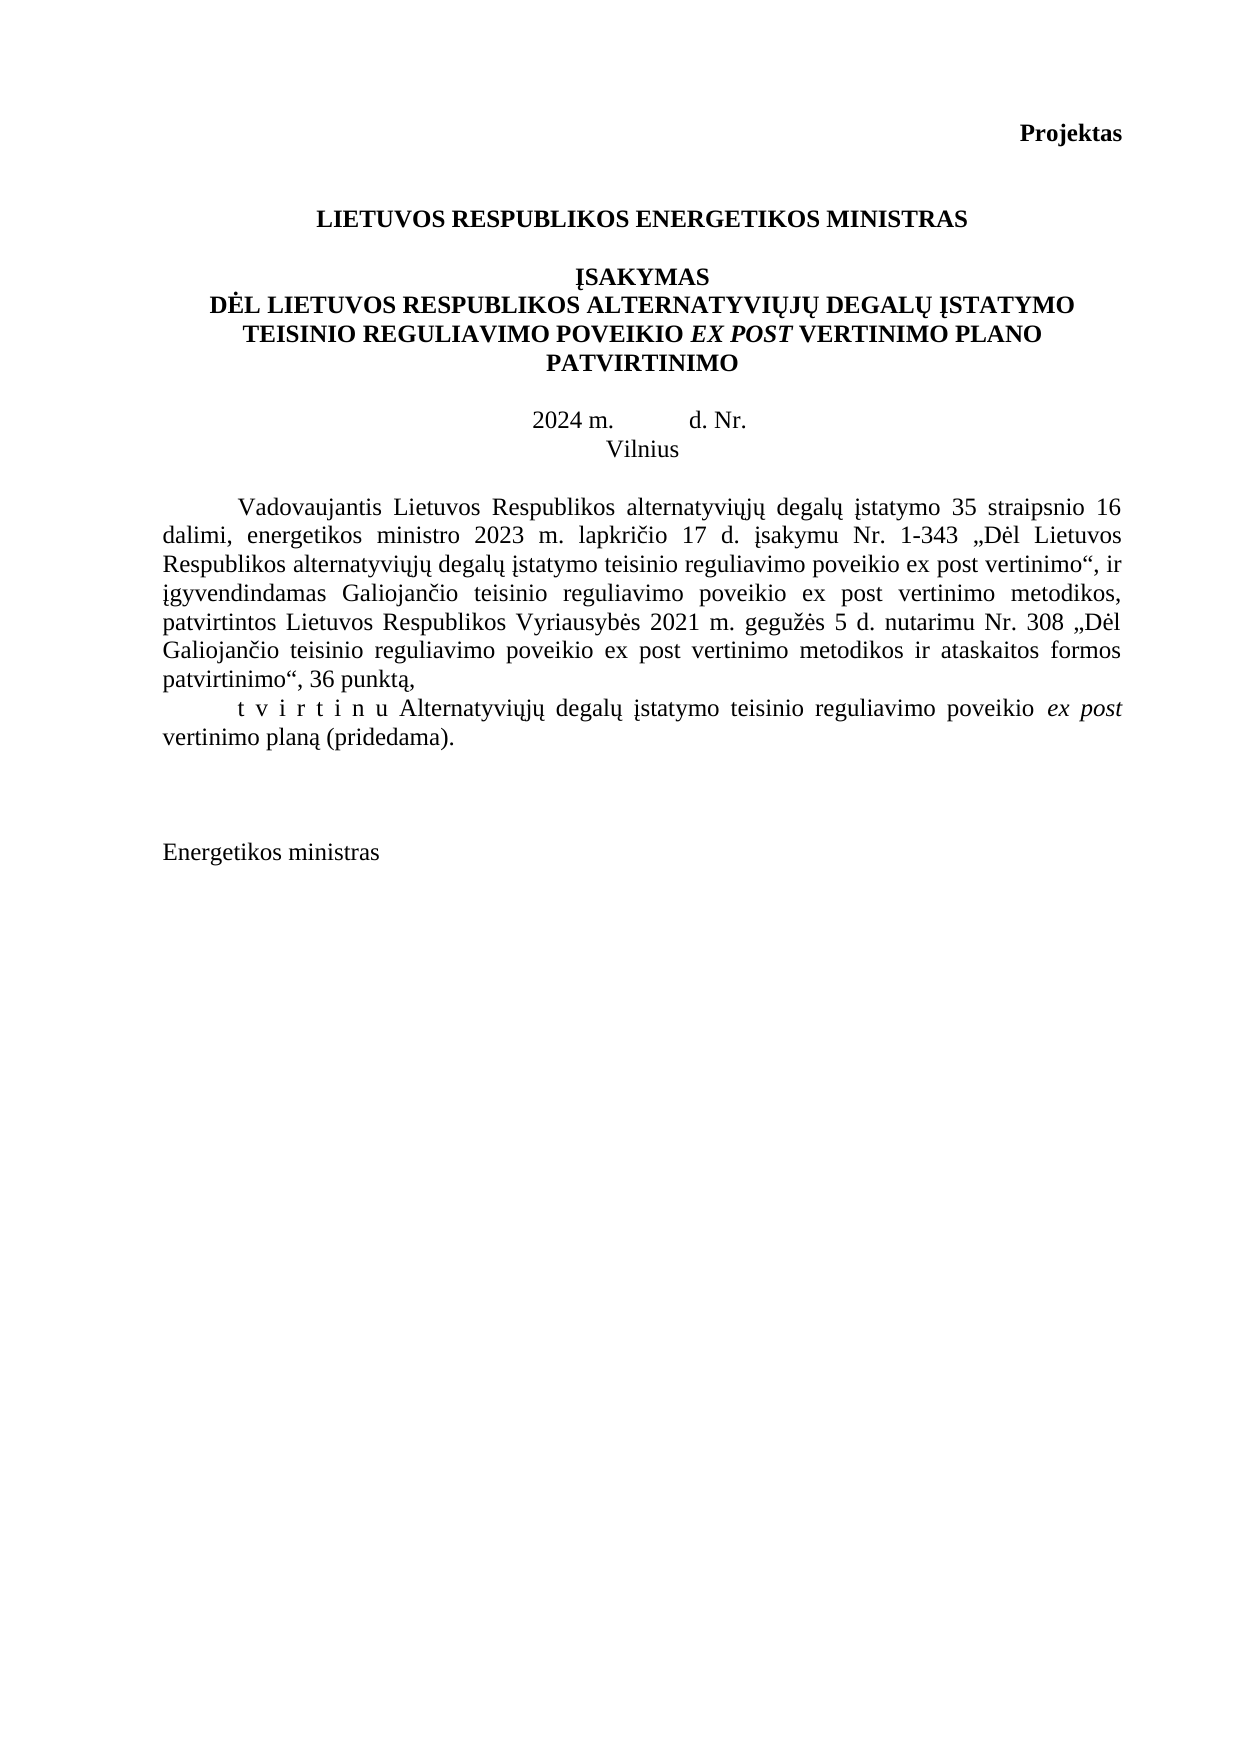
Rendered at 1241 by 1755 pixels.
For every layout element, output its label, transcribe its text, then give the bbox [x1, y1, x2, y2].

text DĖL LIETUVOS RESPUBLIKOS ALTERNATYVIŲJŲ DEGALŲ ĮSTATYMO TEISINIO REGULIAVIMO POVEIKIO EX POST VERTINIMO PLANO PATVIRTINIMO [162, 291, 1122, 377]
text Vadovaujantis Lietuvos Respublikos alternatyviųjų degalų įstatymo 35 straipsnio 16 dalimi, energetikos ministro 2023 m. lapkričio 17 d. įsakymu Nr. 1-343 „Dėl Lietuvos Respublikos alternatyviųjų degalų įstatymo teisinio reguliavimo poveikio ex post vertinimo“, ir įgyvendindamas Galiojančio teisinio reguliavimo poveikio ex post vertinimo metodikos, patvirtintos Lietuvos Respublikos Vyriausybės 2021 m. gegužės 5 d. nutarimu Nr. 308 „Dėl Galiojančio teisinio reguliavimo poveikio ex post vertinimo metodikos ir ataskaitos formos patvirtinimo“, 36 punktą, [162, 492, 1122, 693]
text 2024 m. d. Nr. [162, 406, 1122, 434]
text Vilnius [162, 434, 1122, 463]
text t v i r t i n u Alternatyviųjų degalų įstatymo teisinio reguliavimo poveikio ex post vertinimo planą (pridedama). [162, 693, 1122, 751]
text ĮSAKYMAS [162, 262, 1122, 291]
text LIETUVOS RESPUBLIKOS ENERGETIKOS MINISTRAS [162, 204, 1122, 233]
text Energetikos ministras [162, 837, 1122, 866]
text Projektas [162, 118, 1122, 147]
